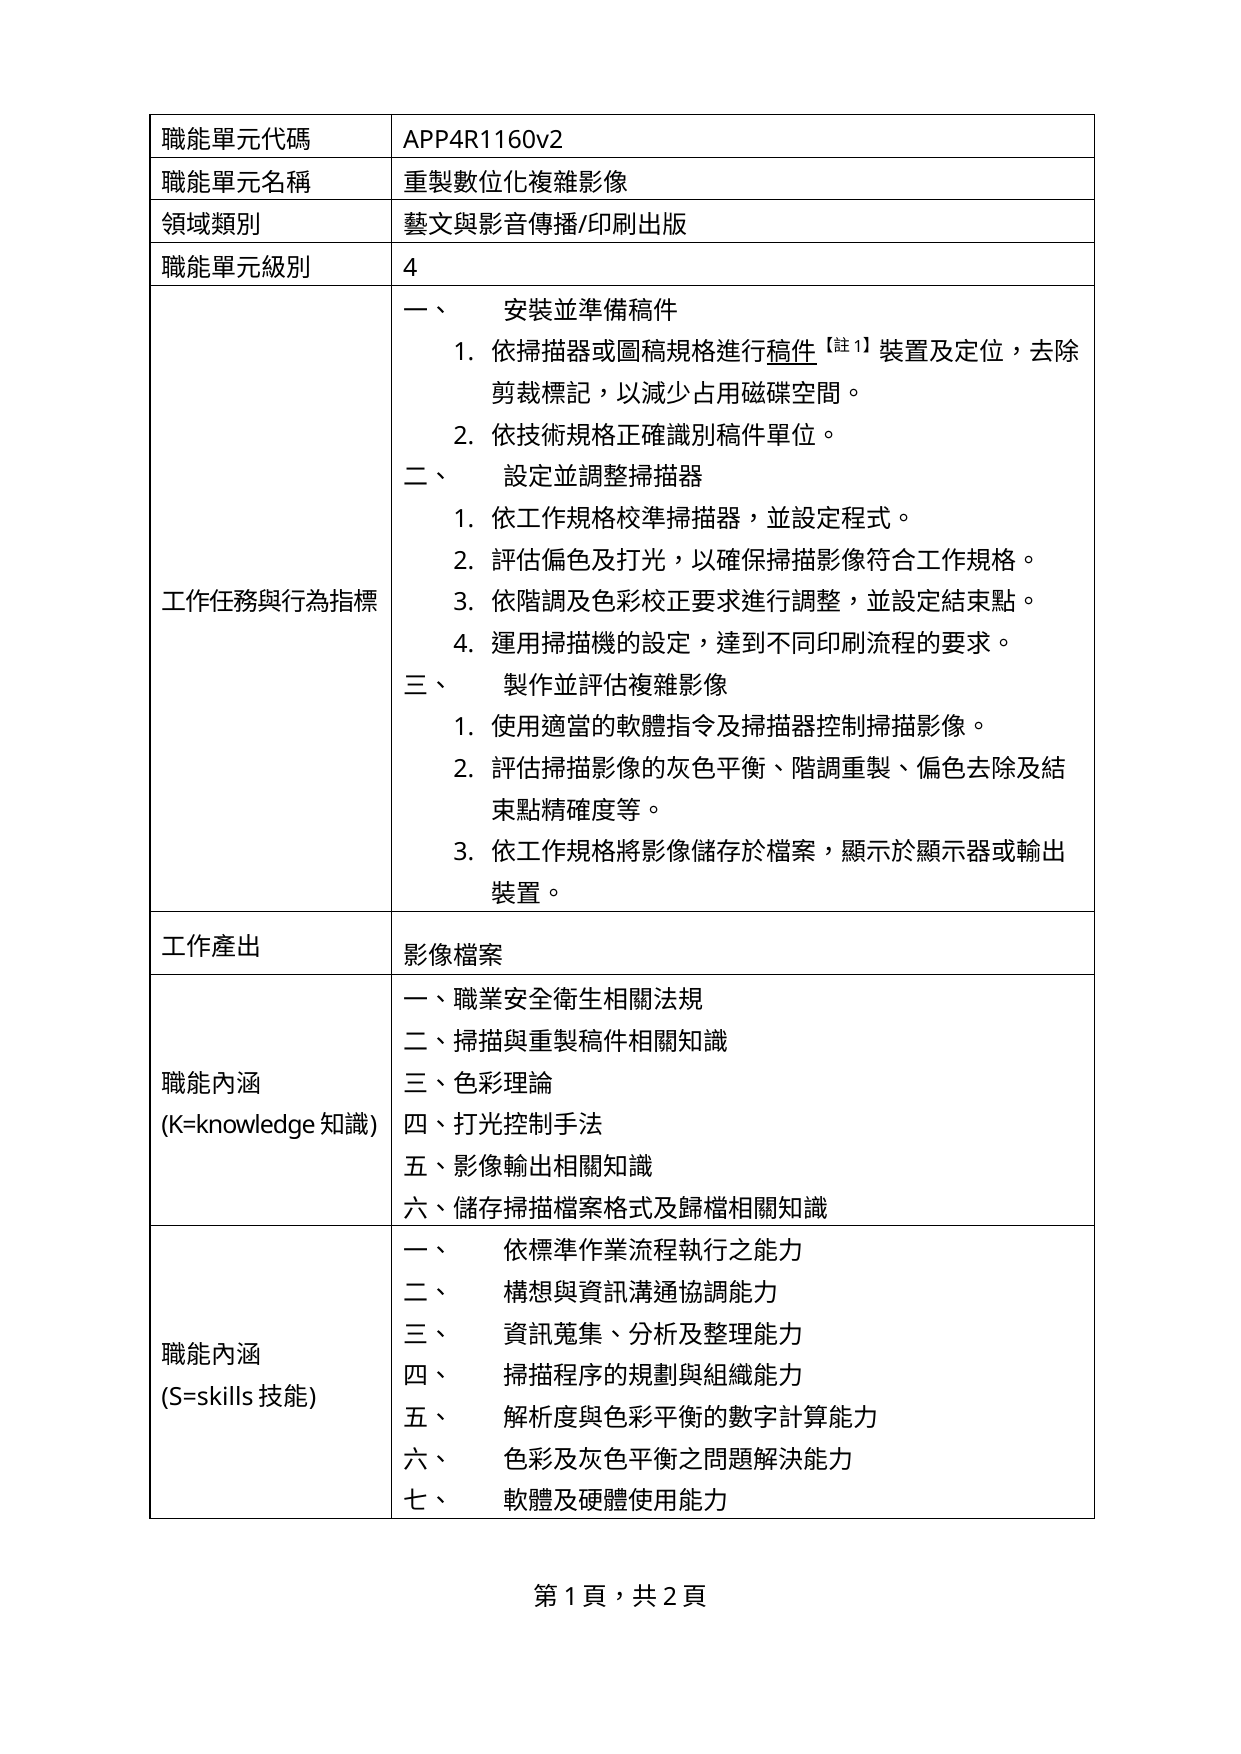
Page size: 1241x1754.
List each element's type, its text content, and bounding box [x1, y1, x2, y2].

table_header APP4R1160v2 [392, 115, 1094, 157]
table_cell 職能單元級別 [151, 243, 391, 285]
table_cell 職業安全衛生相關法規 掃描與重製稿件相關知識 色彩理論 打光控制手法 影像輸出相關知識 六、儲存掃描檔案格式及歸檔相關知識 [392, 975, 1094, 1225]
table_cell 藝文與影音傳播/印刷出版 [392, 200, 1094, 242]
table_cell 領域類別 [151, 200, 391, 242]
table_cell 安裝並準備稿件 依掃描器或圖稿規格進行稿件【註1】裝置及定位，去除剪裁標記，以減少占用磁碟空間。 依技術規格正確識別稿件單位。 設定並調整掃描器 依工作規格校準掃描器，並設定程式。 評估偏色及打光，以確保掃描影像符合工作規格。 依階調及色彩校正要求進行調整，並設定結束點。 運用掃描機的設定，達到不同印刷流程的要求。 製作並評估複雜影像 使用適當的軟體指令及掃描器控制掃描影像。 評估掃描影像的灰色平衡、階調重製、偏色去除及結束點精確度等。 依工作規格將影像儲存於檔案，顯示於顯示器或輸出裝置。 [392, 286, 1094, 911]
table_cell 4 [392, 243, 1094, 285]
table_cell 重製數位化複雜影像 [392, 158, 1094, 199]
table_header 職能單元代碼 [151, 115, 391, 157]
table_cell 工作任務與行為指標 [151, 286, 391, 911]
table_cell 工作產出 [151, 912, 391, 974]
table_cell 職能內涵 (S=skills技能) [151, 1226, 391, 1518]
table_cell 依標準作業流程執行之能力 構想與資訊溝通協調能力 資訊蒐集、分析及整理能力 掃描程序的規劃與組織能力 解析度與色彩平衡的數字計算能力 色彩及灰色平衡之問題解決能力 軟體及硬體使用能力 [392, 1226, 1094, 1518]
table_cell 影像檔案 [392, 912, 1094, 974]
table_cell 職能單元名稱 [151, 158, 391, 199]
table_cell 職能內涵 (K=knowledge知識) [151, 975, 391, 1225]
